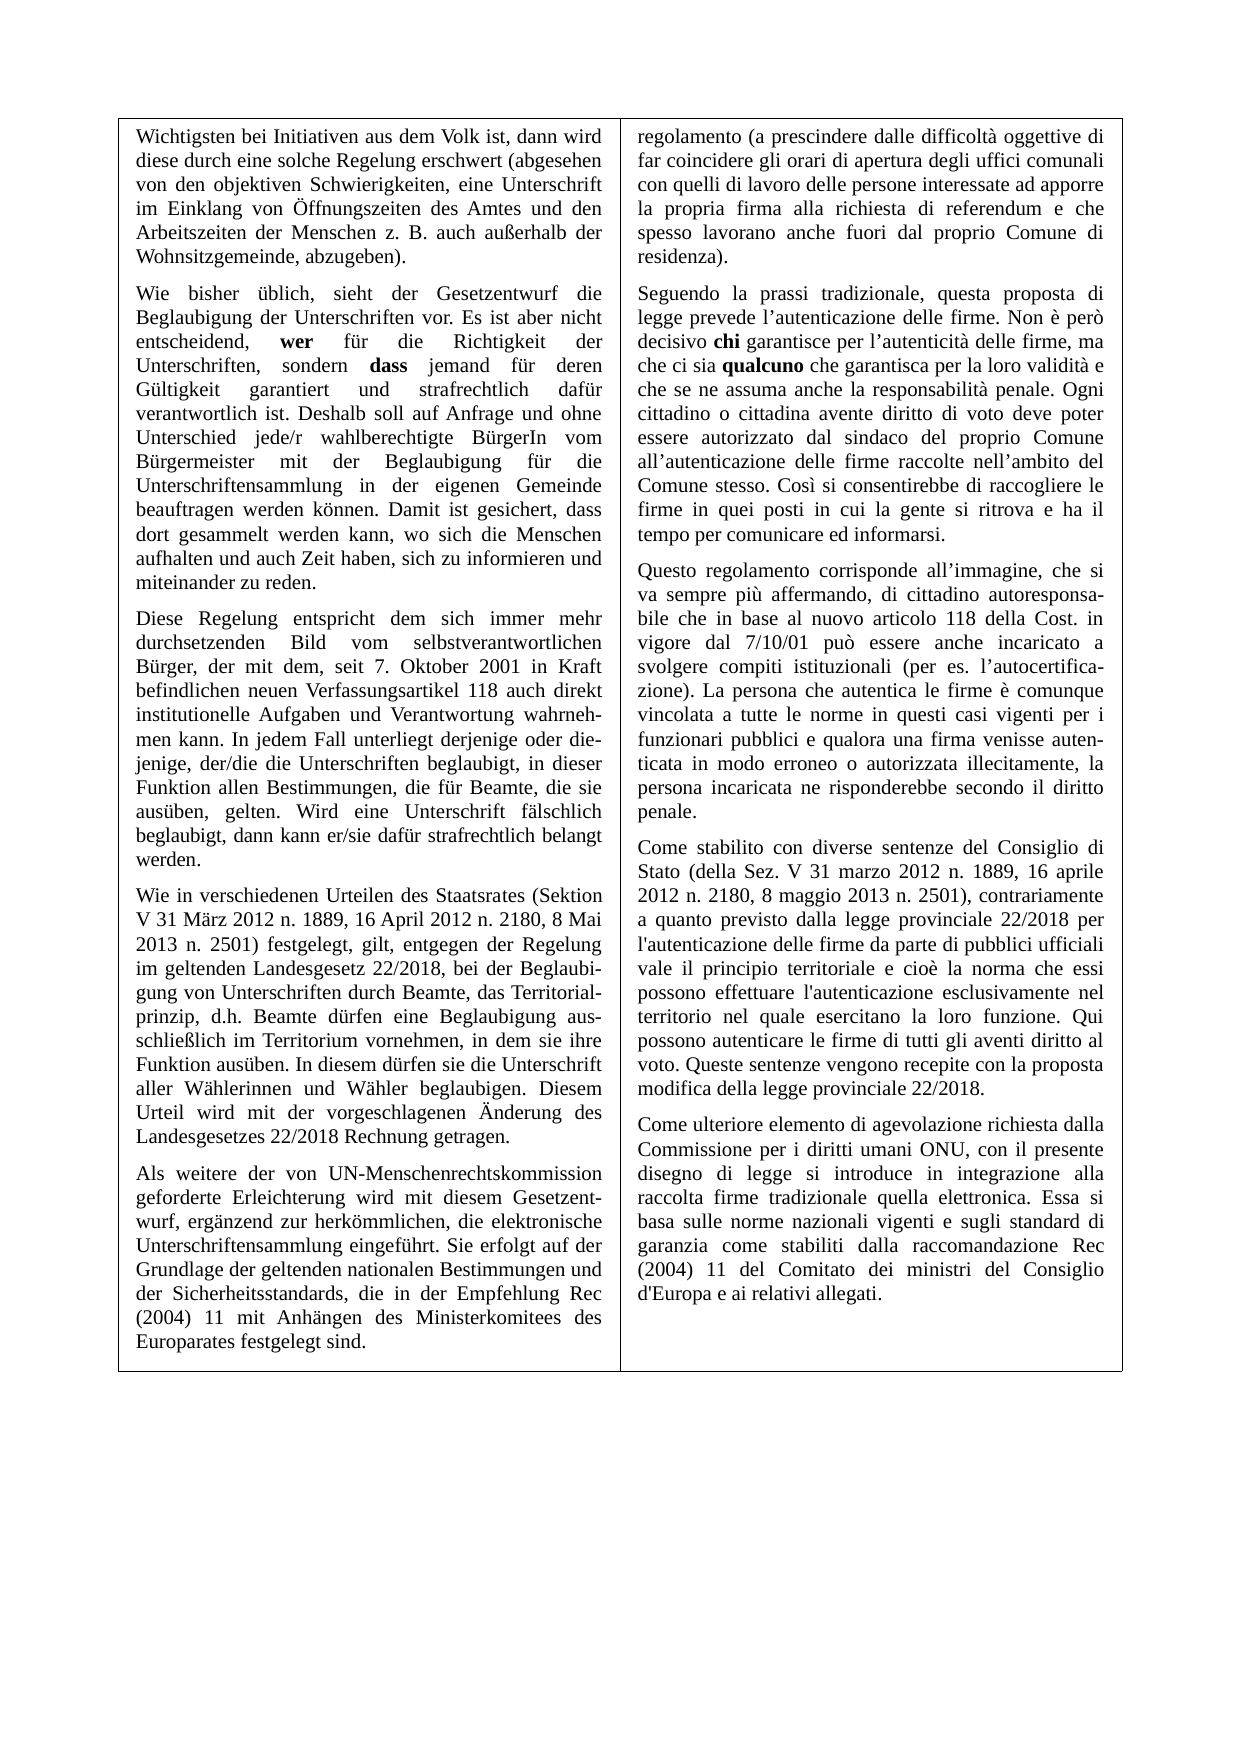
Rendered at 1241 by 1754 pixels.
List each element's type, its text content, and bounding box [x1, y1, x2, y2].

table_cell Wichtigsten bei Initiativen aus dem Volk ist, dann wird diese durch eine solche Regelung erschwert (abgesehen von den objektiven Schwierigkeiten, eine Unterschrift im Einklang von Öffnungszeiten des Amtes und den Arbeitszeiten der Menschen z. B. auch außerhalb der Wohnsitzgemeinde, abzugeben). Wie bisher üblich, sieht der Gesetzentwurf die Beglaubigung der Unterschriften vor. Es ist aber nicht entscheidend, wer für die Richtigkeit der Unterschriften, sondern dass jemand für deren Gültigkeit garantiert und strafrechtlich dafür verantwortlich ist. Deshalb soll auf Anfrage und ohne Unterschied jede/r wahlberechtigte BürgerIn vom Bürgermeister mit der Beglaubigung für die Unterschriftensammlung in der eigenen Gemeinde beauftragen werden können. Damit ist gesichert, dass dort gesammelt werden kann, wo sich die Menschen aufhalten und auch Zeit haben, sich zu informieren und miteinander zu reden. Diese Regelung entspricht dem sich immer mehr durchsetzenden Bild vom selbstverantwortlichen Bürger, der mit dem, seit 7. Oktober 2001 in Kraft befindlichen neuen Verfassungsartikel 118 auch direkt institutionelle Aufgaben und Verantwortung wahrneh-men kann. In jedem Fall unterliegt derjenige oder die-jenige, der/die die Unterschriften beglaubigt, in dieser Funktion allen Bestimmungen, die für Beamte, die sie ausüben, gelten. Wird eine Unterschrift fälschlich beglaubigt, dann kann er/sie dafür strafrechtlich belangt werden. Wie in verschiedenen Urteilen des Staatsrates (Sektion V 31 März 2012 n. 1889, 16 April 2012 n. 2180, 8 Mai 2013 n. 2501) festgelegt, gilt, entgegen der Regelung im geltenden Landesgesetz 22/2018, bei der Beglaubi-gung von Unterschriften durch Beamte, das Territorial-prinzip, d.h. Beamte dürfen eine Beglaubigung aus-schließlich im Territorium vornehmen, in dem sie ihre Funktion ausüben. In diesem dürfen sie die Unterschrift aller Wählerinnen und Wähler beglaubigen. Diesem Urteil wird mit der vorgeschlagenen Änderung des Landesgesetzes 22/2018 Rechnung getragen. Als weitere der von UN-Menschenrechtskommission geforderte Erleichterung wird mit diesem Gesetzent-wurf, ergänzend zur herkömmlichen, die elektronische Unterschriftensammlung eingeführt. Sie erfolgt auf der Grundlage der geltenden nationalen Bestimmungen und der Sicherheitsstandards, die in der Empfehlung Rec (2004) 11 mit Anhängen des Ministerkomitees des Europarates festgelegt sind. [119, 119, 620, 1371]
table_cell regolamento (a prescindere dalle difficoltà oggettive di far coincidere gli orari di apertura degli uffici comunali con quelli di lavoro delle persone interessate ad apporre la propria firma alla richiesta di referendum e che spesso lavorano anche fuori dal proprio Comune di residenza). Seguendo la prassi tradizionale, questa proposta di legge prevede l’autenticazione delle firme. Non è però decisivo chi garantisce per l’autenticità delle firme, ma che ci sia qualcuno che garantisca per la loro validità e che se ne assuma anche la responsabilità penale. Ogni cittadino o cittadina avente diritto di voto deve poter essere autorizzato dal sindaco del proprio Comune all’autenticazione delle firme raccolte nell’ambito del Comune stesso. Così si consentirebbe di raccogliere le firme in quei posti in cui la gente si ritrova e ha il tempo per comunicare ed informarsi. Questo regolamento corrisponde all’immagine, che si va sempre più affermando, di cittadino autoresponsa-bile che in base al nuovo articolo 118 della Cost. in vigore dal 7/10/01 può essere anche incaricato a svolgere compiti istituzionali (per es. l’autocertifica-zione). La persona che autentica le firme è comunque vincolata a tutte le norme in questi casi vigenti per i funzionari pubblici e qualora una firma venisse auten-ticata in modo erroneo o autorizzata illecitamente, la persona incaricata ne risponderebbe secondo il diritto penale. Come stabilito con diverse sentenze del Consiglio di Stato (della Sez. V 31 marzo 2012 n. 1889, 16 aprile 2012 n. 2180, 8 maggio 2013 n. 2501), contrariamente a quanto previsto dalla legge provinciale 22/2018 per l'autenticazione delle firme da parte di pubblici ufficiali vale il principio territoriale e cioè la norma che essi possono effettuare l'autenticazione esclusivamente nel territorio nel quale esercitano la loro funzione. Qui possono autenticare le firme di tutti gli aventi diritto al voto. Queste sentenze vengono recepite con la proposta modifica della legge provinciale 22/2018. Come ulteriore elemento di agevolazione richiesta dalla Commissione per i diritti umani ONU, con il presente disegno di legge si introduce in integrazione alla raccolta firme tradizionale quella elettronica. Essa si basa sulle norme nazionali vigenti e sugli standard di garanzia come stabiliti dalla raccomandazione Rec (2004) 11 del Comitato dei ministri del Consiglio d'Europa e ai relativi allegati. [621, 119, 1122, 1371]
